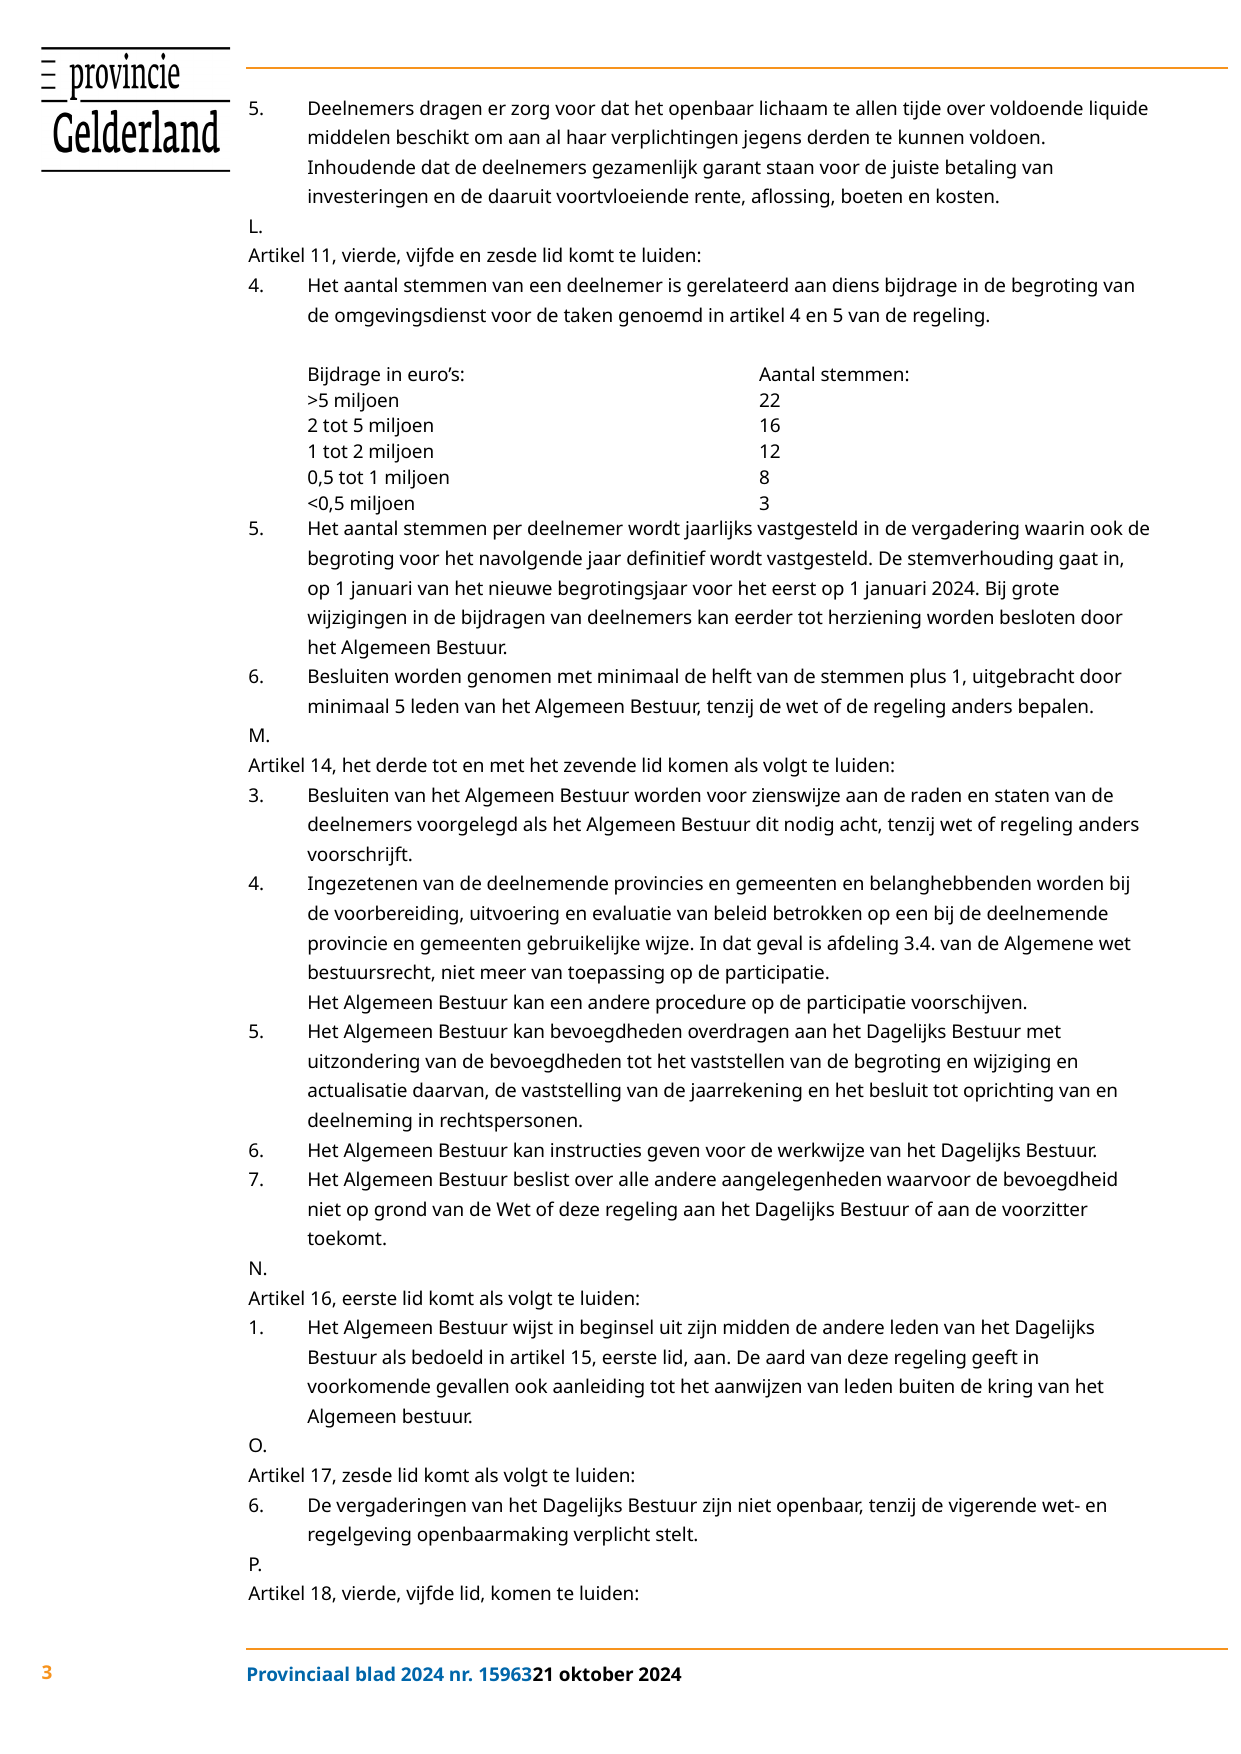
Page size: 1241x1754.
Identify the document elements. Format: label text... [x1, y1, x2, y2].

list Het Algemeen Bestuur beslist over alle andere aangelegenheden waarvoor de bevoegdheid niet op grond van de Wet of deze regeling aan het Dagelijks Bestuur of aan de voorzitter toekomt. [248, 1166, 1152, 1251]
table_cell 16 [759, 413, 1211, 438]
list Het Algemeen Bestuur kan bevoegdheden overdragen aan het Dagelijks Bestuur met uitzondering van de bevoegdheden tot het vaststellen van de begroting en wijziging en actualisatie daarvan, de vaststelling van de jaarrekening en het besluit tot oprichting van en deelneming in rechtspersonen. [248, 1018, 1152, 1133]
text M. [248, 723, 1152, 748]
text Artikel 14, het derde tot en met het zevende lid komen als volgt te luiden: [248, 752, 1152, 778]
text Artikel 17, zesde lid komt als volgt te luiden: [248, 1462, 1152, 1488]
list Het aantal stemmen per deelnemer wordt jaarlijks vastgesteld in de vergadering waarin ook de begroting voor het navolgende jaar definitief wordt vastgesteld. De stemverhouding gaat in, op 1 januari van het nieuwe begrotingsjaar voor het eerst op 1 januari 2024. Bij grote wijzigingen in de bijdragen van deelnemers kan eerder tot herziening worden besloten door het Algemeen Bestuur. [248, 516, 1152, 660]
table_header Bijdrage in euro’s: [307, 361, 759, 387]
text O. [248, 1433, 1152, 1458]
text Artikel 16, eerste lid komt als volgt te luiden: [248, 1285, 1152, 1311]
table_cell 0,5 tot 1 miljoen [307, 464, 759, 490]
text Artikel 18, vierde, vijfde lid, komen te luiden: [248, 1581, 1152, 1606]
list De vergaderingen van het Dagelijks Bestuur zijn niet openbaar, tenzij de vigerende wet- en regelgeving openbaarmaking verplicht stelt. [248, 1492, 1152, 1547]
list Besluiten worden genomen met minimaal de helft van de stemmen plus 1, uitgebracht door minimaal 5 leden van het Algemeen Bestuur, tenzij de wet of de regeling anders bepalen. [248, 663, 1152, 719]
table_cell 2 tot 5 miljoen [307, 413, 759, 438]
list Het aantal stemmen van een deelnemer is gerelateerd aan diens bijdrage in de begroting van de omgevingsdienst voor de taken genoemd in artikel 4 en 5 van de regeling. [248, 272, 1152, 328]
picture [41, 47, 231, 172]
table_cell 8 [759, 464, 1211, 490]
table_cell 22 [759, 387, 1211, 413]
table_cell 3 [759, 490, 1211, 516]
text Artikel 11, vierde, vijfde en zesde lid komt te luiden: [248, 243, 1152, 268]
text N. [248, 1255, 1152, 1281]
list Het Algemeen Bestuur wijst in beginsel uit zijn midden de andere leden van het Dagelijks Bestuur als bedoeld in artikel 15, eerste lid, aan. De aard van deze regeling geeft in voorkomende gevallen ook aanleiding tot het aanwijzen van leden buiten de kring van het Algemeen bestuur. [248, 1314, 1152, 1429]
list Deelnemers dragen er zorg voor dat het openbaar lichaam te allen tijde over voldoende liquide middelen beschikt om aan al haar verplichtingen jegens derden te kunnen voldoen. Inhoudende dat de deelnemers gezamenlijk garant staan voor de juiste betaling van investeringen en de daaruit voortvloeiende rente, aflossing, boeten en kosten. [248, 95, 1152, 209]
table_cell <0,5 miljoen [307, 490, 759, 516]
table_cell 1 tot 2 miljoen [307, 438, 759, 464]
text L. [248, 213, 1152, 239]
table_cell 12 [759, 438, 1211, 464]
list Ingezetenen van de deelnemende provincies en gemeenten en belanghebbenden worden bij de voorbereiding, uitvoering en evaluatie van beleid betrokken op een bij de deelnemende provincie en gemeenten gebruikelijke wijze. In dat geval is afdeling 3.4. van de Algemene wet bestuursrecht, niet meer van toepassing op de participatie. [248, 871, 1152, 985]
list Het Algemeen Bestuur kan instructies geven voor de werkwijze van het Dagelijks Bestuur. [248, 1137, 1152, 1163]
table_header Aantal stemmen: [759, 361, 1211, 387]
list Het Algemeen Bestuur kan een andere procedure op de participatie voorschijven. [248, 989, 1152, 1015]
text P. [248, 1551, 1152, 1577]
list Besluiten van het Algemeen Bestuur worden voor zienswijze aan de raden en staten van de deelnemers voorgelegd als het Algemeen Bestuur dit nodig acht, tenzij wet of regeling anders voorschrijft. [248, 782, 1152, 867]
table_cell >5 miljoen [307, 387, 759, 413]
